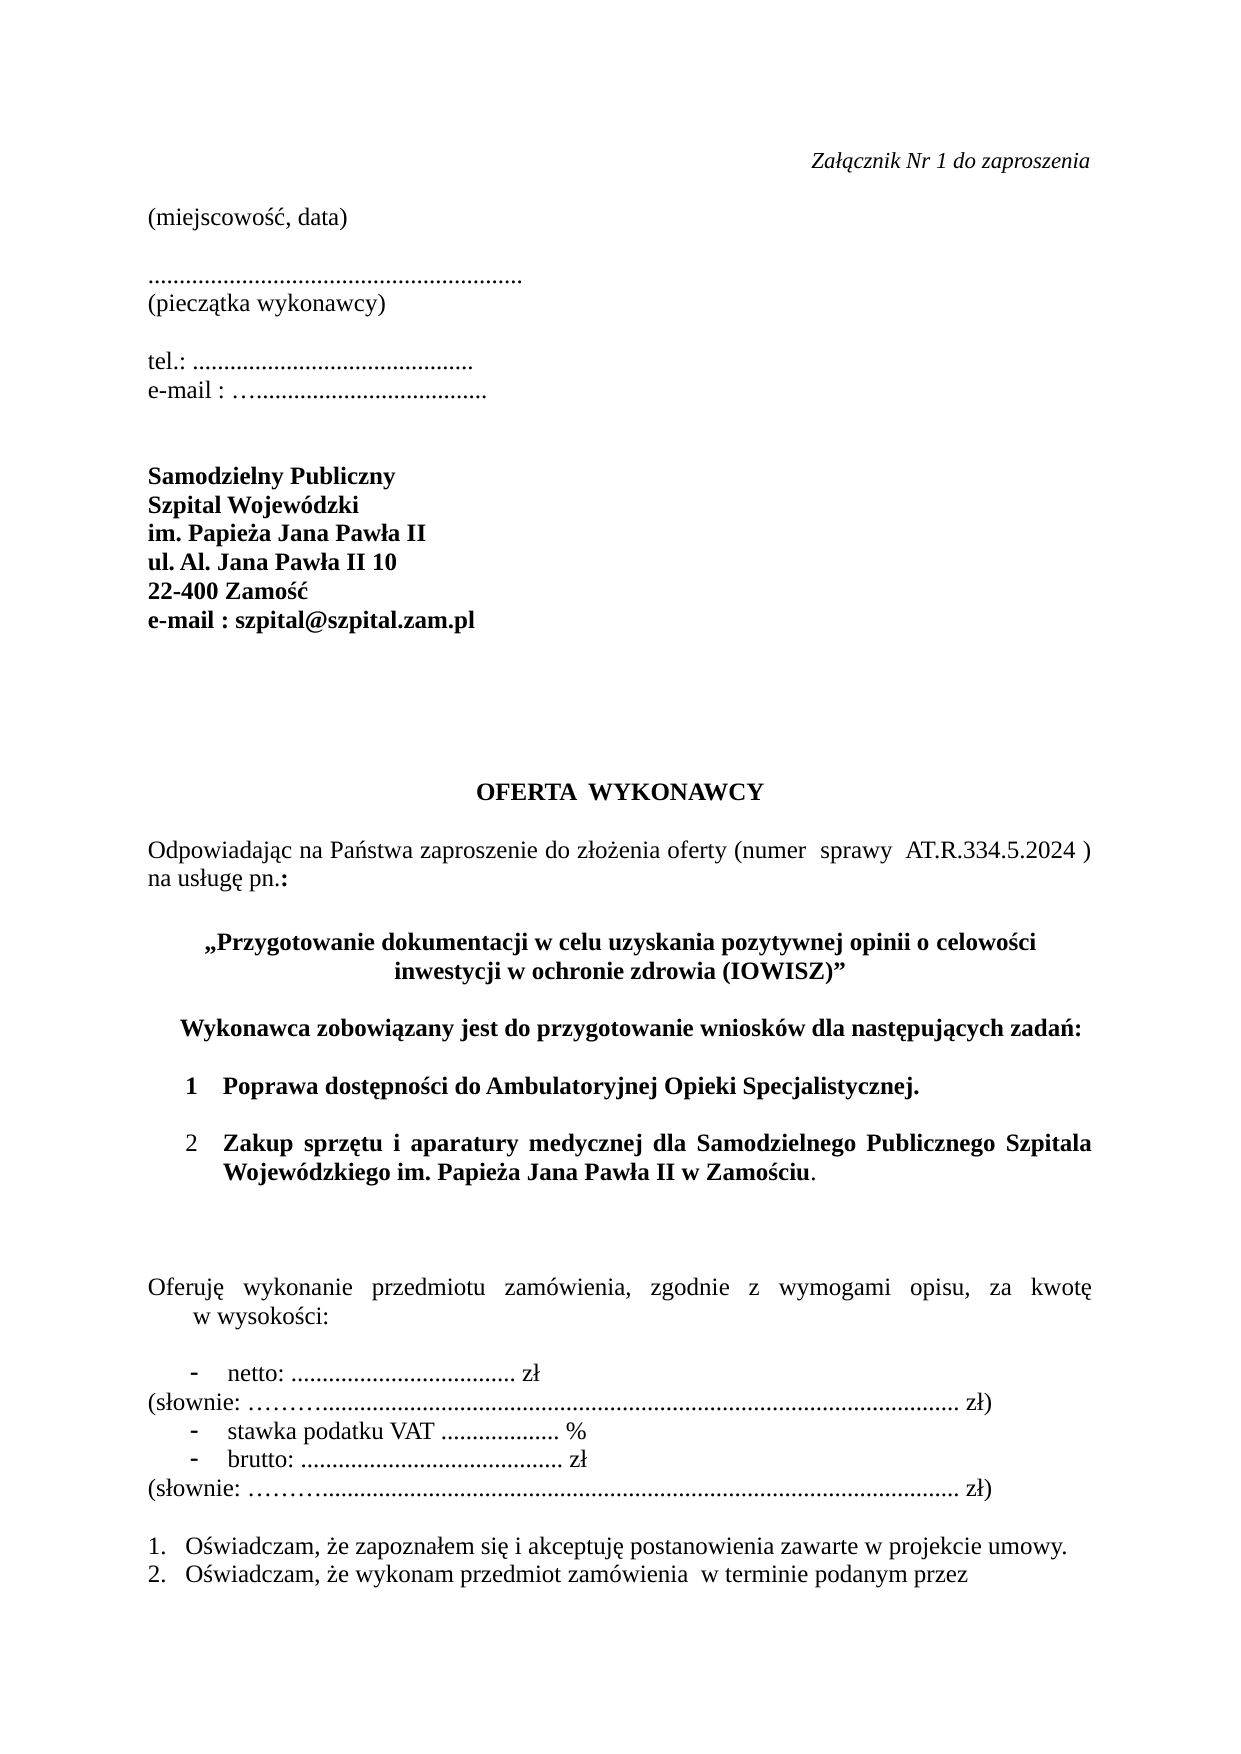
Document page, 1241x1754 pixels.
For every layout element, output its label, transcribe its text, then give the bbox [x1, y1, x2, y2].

text tel.: ............................................. [148, 346, 1093, 375]
text „Przygotowanie dokumentacji w celu uzyskania pozytywnej opinii o celowości inwestycji w ochronie zdrowia (IOWISZ)” [148, 927, 1093, 984]
list brutto: .......................................... zł [190, 1444, 1093, 1473]
text e-mail : …..................................... [148, 375, 1093, 403]
text Wykonawca zobowiązany jest do przygotowanie wniosków dla następujących zadań: [148, 1013, 1093, 1042]
text (słownie: ………...................................................................................................... zł) [148, 1473, 1093, 1502]
text ............................................................ [148, 260, 1093, 288]
text Załącznik Nr 1 do zaproszenia [148, 148, 1093, 174]
text (pieczątka wykonawcy) [148, 288, 1093, 317]
text (miejscowość, data) [148, 202, 1093, 231]
list stawka podatku VAT ................... % [190, 1416, 1093, 1444]
text e-mail : szpital@szpital.zam.pl [148, 605, 1093, 633]
list Oświadczam, że zapoznałem się i akceptuję postanowienia zawarte w projekcie umowy. [148, 1531, 1093, 1559]
list Oferuję wykonanie przedmiotu zamówienia, zgodnie z wymogami opisu, za kwotę w wysokości: [148, 1272, 1093, 1329]
list Oświadczam, że wykonam przedmiot zamówienia w terminie podanym przez [148, 1559, 1093, 1588]
text OFERTA WYKONAWCY [148, 777, 1093, 806]
list Zakup sprzętu i aparatury medycznej dla Samodzielnego Publicznego Szpitala Wojewódzkiego im. Papieża Jana Pawła II w Zamościu. [185, 1128, 1093, 1186]
text (słownie: ………...................................................................................................... zł) [148, 1387, 1093, 1416]
list Poprawa dostępności do Ambulatoryjnej Opieki Specjalistycznej. [185, 1071, 1093, 1099]
text ul. Al. Jana Pawła II 10 [148, 547, 1093, 576]
text Odpowiadając na Państwa zaproszenie do złożenia oferty (numer sprawy AT.R.334.5.2024 ) na usługę pn.: [148, 835, 1093, 892]
text im. Papieża Jana Pawła II [148, 518, 1093, 547]
text Szpital Wojewódzki [148, 490, 1093, 518]
text Samodzielny Publiczny [148, 461, 1093, 490]
list netto: .................................... zł [190, 1358, 1093, 1387]
text 22-400 Zamość [148, 576, 1093, 605]
